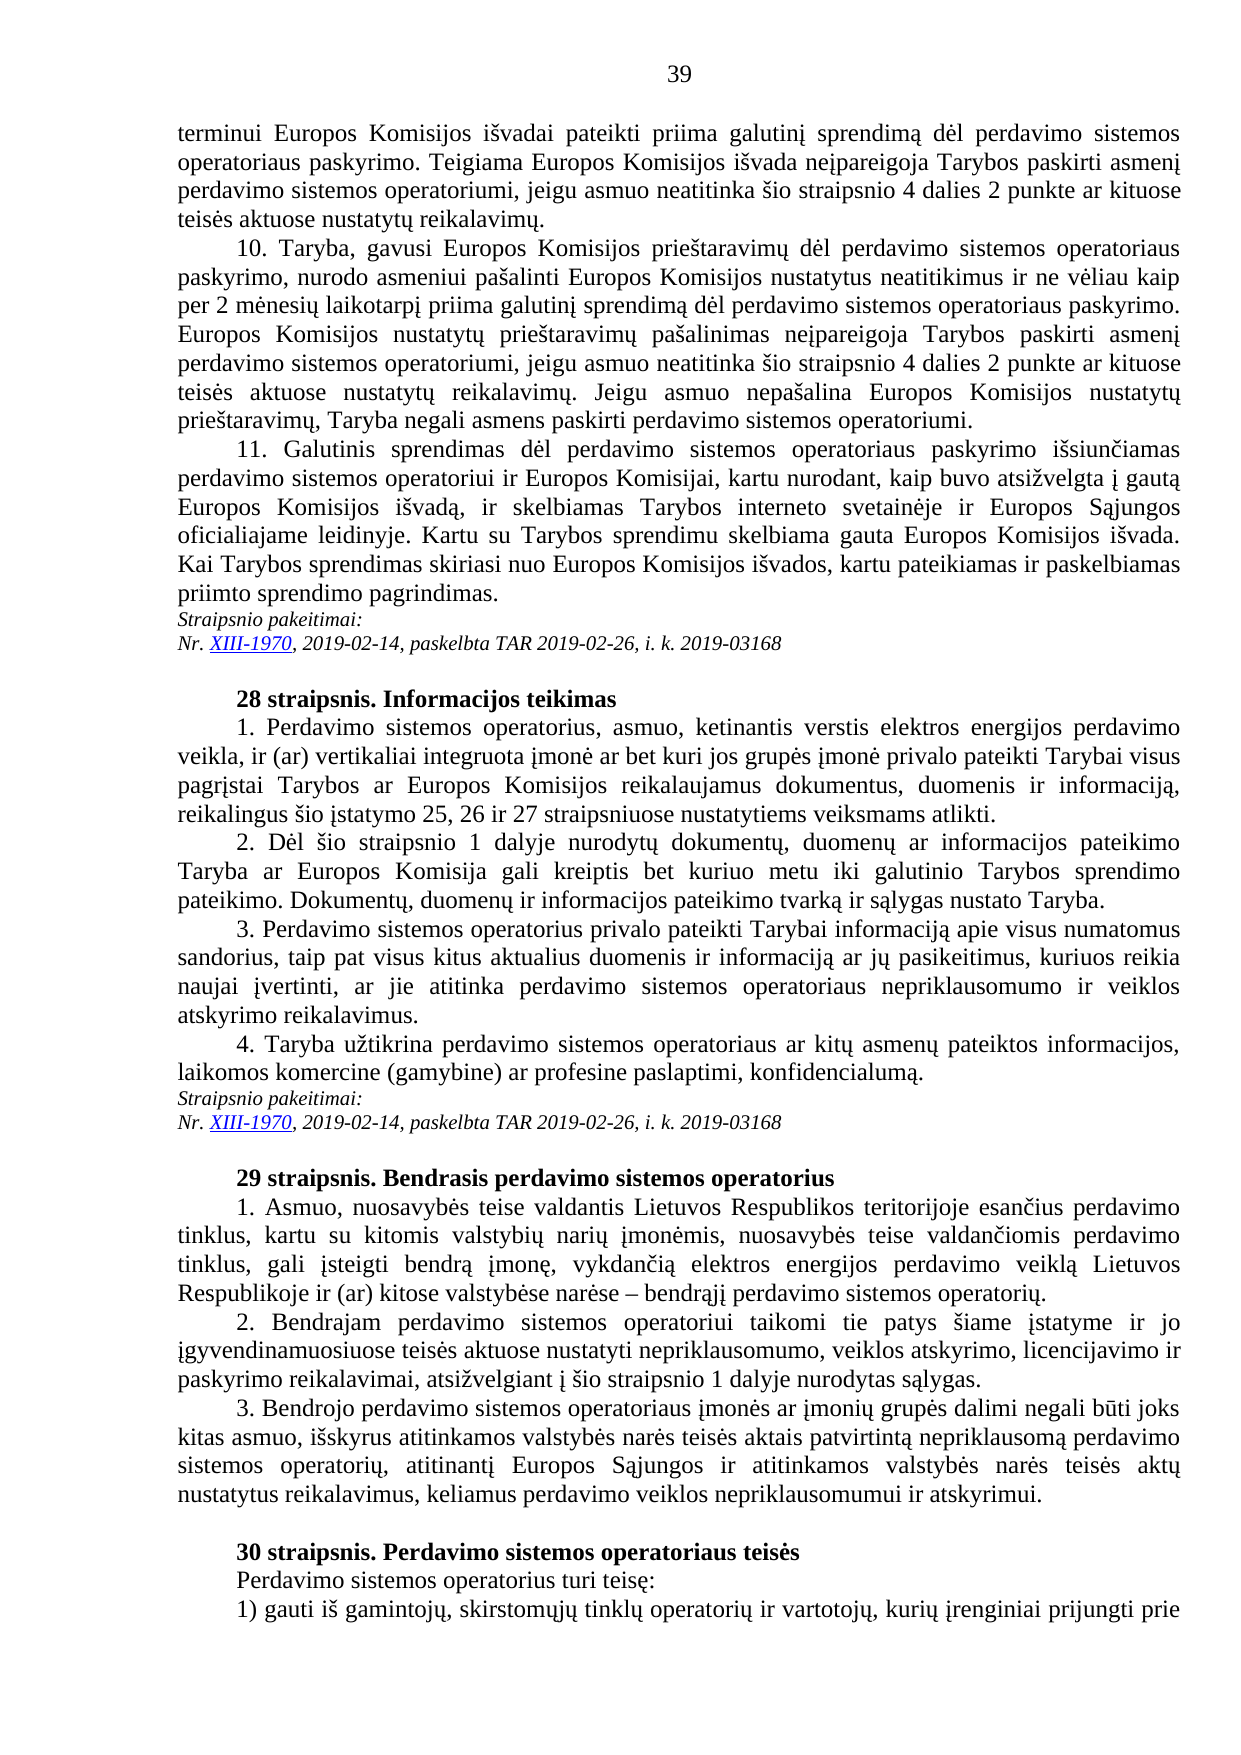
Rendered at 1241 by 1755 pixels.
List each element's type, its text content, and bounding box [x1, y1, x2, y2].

text 28 straipsnis. Informacijos teikimas [177, 684, 1181, 712]
text 4. Taryba užtikrina perdavimo sistemos operatoriaus ar kitų asmenų pateiktos informacijos, laikomos komercine (gamybine) ar profesine paslaptimi, konfidencialumą. [177, 1029, 1181, 1086]
text 3. Perdavimo sistemos operatorius privalo pateikti Tarybai informaciją apie visus numatomus sandorius, taip pat visus kitus aktualius duomenis ir informaciją ar jų pasikeitimus, kuriuos reikia naujai įvertinti, ar jie atitinka perdavimo sistemos operatoriaus nepriklausomumo ir veiklos atskyrimo reikalavimus. [177, 914, 1181, 1029]
text 1. Perdavimo sistemos operatorius, asmuo, ketinantis verstis elektros energijos perdavimo veikla, ir (ar) vertikaliai integruota įmonė ar bet kuri jos grupės įmonė privalo pateikti Tarybai visus pagrįstai Tarybos ar Europos Komisijos reikalaujamus dokumentus, duomenis ir informaciją, reikalingus šio įstatymo 25, 26 ir 27 straipsniuose nustatytiems veiksmams atlikti. [177, 712, 1181, 827]
text 29 straipsnis. Bendrasis perdavimo sistemos operatorius [177, 1163, 1181, 1192]
text 2. Dėl šio straipsnio 1 dalyje nurodytų dokumentų, duomenų ar informacijos pateikimo Taryba ar Europos Komisija gali kreiptis bet kuriuo metu iki galutinio Tarybos sprendimo pateikimo. Dokumentų, duomenų ir informacijos pateikimo tvarką ir sąlygas nustato Taryba. [177, 827, 1181, 914]
text 1) gauti iš gamintojų, skirstomųjų tinklų operatorių ir vartotojų, kurių įrenginiai prijungti prie [177, 1594, 1181, 1623]
text 2. Bendrajam perdavimo sistemos operatoriui taikomi tie patys šiame įstatyme ir jo įgyvendinamuosiuose teisės aktuose nustatyti nepriklausomumo, veiklos atskyrimo, licencijavimo ir paskyrimo reikalavimai, atsižvelgiant į šio straipsnio 1 dalyje nurodytas sąlygas. [177, 1307, 1181, 1393]
text Nr. XIII-1970, 2019-02-14, paskelbta TAR 2019-02-26, i. k. 2019-03168 [177, 631, 1181, 655]
text terminui Europos Komisijos išvadai pateikti priima galutinį sprendimą dėl perdavimo sistemos operatoriaus paskyrimo. Teigiama Europos Komisijos išvada neįpareigoja Tarybos paskirti asmenį perdavimo sistemos operatoriumi, jeigu asmuo neatitinka šio straipsnio 4 dalies 2 punkte ar kituose teisės aktuose nustatytų reikalavimų. [177, 118, 1181, 233]
text 11. Galutinis sprendimas dėl perdavimo sistemos operatoriaus paskyrimo išsiunčiamas perdavimo sistemos operatoriui ir Europos Komisijai, kartu nurodant, kaip buvo atsižvelgta į gautą Europos Komisijos išvadą, ir skelbiamas Tarybos interneto svetainėje ir Europos Sąjungos oficialiajame leidinyje. Kartu su Tarybos sprendimu skelbiama gauta Europos Komisijos išvada. Kai Tarybos sprendimas skiriasi nuo Europos Komisijos išvados, kartu pateikiamas ir paskelbiamas priimto sprendimo pagrindimas. [177, 434, 1181, 607]
text Straipsnio pakeitimai: [177, 607, 1181, 631]
text 1. Asmuo, nuosavybės teise valdantis Lietuvos Respublikos teritorijoje esančius perdavimo tinklus, kartu su kitomis valstybių narių įmonėmis, nuosavybės teise valdančiomis perdavimo tinklus, gali įsteigti bendrą įmonę, vykdančią elektros energijos perdavimo veiklą Lietuvos Respublikoje ir (ar) kitose valstybėse narėse – bendrąjį perdavimo sistemos operatorių. [177, 1192, 1181, 1307]
text 30 straipsnis. Perdavimo sistemos operatoriaus teisės [177, 1537, 1181, 1566]
text 3. Bendrojo perdavimo sistemos operatoriaus įmonės ar įmonių grupės dalimi negali būti joks kitas asmuo, išskyrus atitinkamos valstybės narės teisės aktais patvirtintą nepriklausomą perdavimo sistemos operatorių, atitinantį Europos Sąjungos ir atitinkamos valstybės narės teisės aktų nustatytus reikalavimus, keliamus perdavimo veiklos nepriklausomumui ir atskyrimui. [177, 1393, 1181, 1508]
text Nr. XIII-1970, 2019-02-14, paskelbta TAR 2019-02-26, i. k. 2019-03168 [177, 1110, 1181, 1134]
text 10. Taryba, gavusi Europos Komisijos prieštaravimų dėl perdavimo sistemos operatoriaus paskyrimo, nurodo asmeniui pašalinti Europos Komisijos nustatytus neatitikimus ir ne vėliau kaip per 2 mėnesių laikotarpį priima galutinį sprendimą dėl perdavimo sistemos operatoriaus paskyrimo. Europos Komisijos nustatytų prieštaravimų pašalinimas neįpareigoja Tarybos paskirti asmenį perdavimo sistemos operatoriumi, jeigu asmuo neatitinka šio straipsnio 4 dalies 2 punkte ar kituose teisės aktuose nustatytų reikalavimų. Jeigu asmuo nepašalina Europos Komisijos nustatytų prieštaravimų, Taryba negali asmens paskirti perdavimo sistemos operatoriumi. [177, 233, 1181, 434]
text Perdavimo sistemos operatorius turi teisę: [177, 1566, 1181, 1594]
text Straipsnio pakeitimai: [177, 1086, 1181, 1110]
